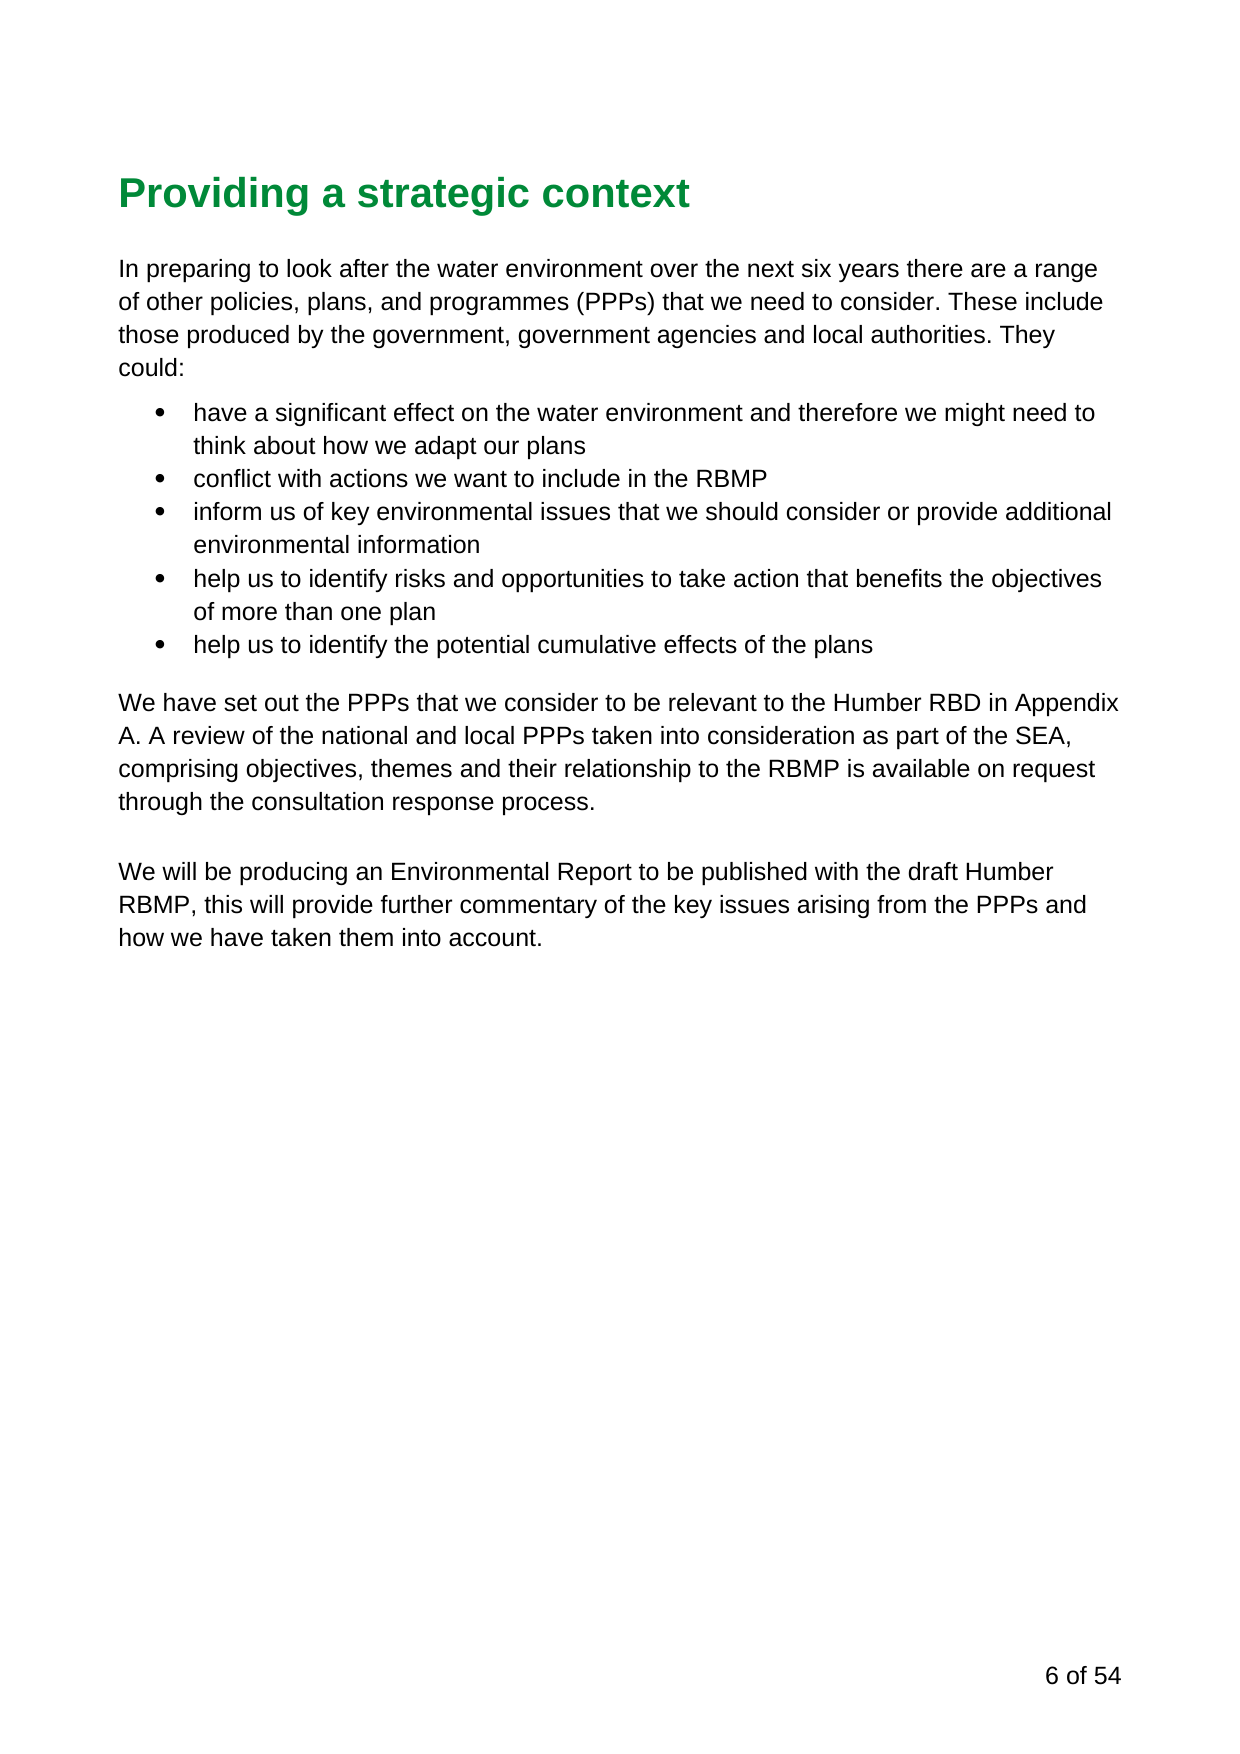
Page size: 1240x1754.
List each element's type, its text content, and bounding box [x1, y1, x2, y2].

text In preparing to look after the water environment over the next six years there are a range of other policies, plans, and programmes (PPPs) that we need to consider. These include those produced by the government, government agencies and local authorities. They could: [118, 253, 1121, 381]
list help us to identify risks and opportunities to take action that benefits the objectives of more than one plan [156, 563, 1121, 625]
list have a significant effect on the water environment and therefore we might need to think about how we adapt our plans [156, 398, 1121, 460]
subtitle Providing a strategic context [118, 168, 1121, 216]
list conflict with actions we want to include in the RBMP [156, 464, 1121, 493]
text We will be producing an Environmental Report to be published with the draft Humber RBMP, this will provide further commentary of the key issues arising from the PPPs and how we have taken them into account. [118, 857, 1121, 952]
text We have set out the PPPs that we consider to be relevant to the Humber RBD in Appendix A. A review of the national and local PPPs taken into consideration as part of the SEA, comprising objectives, themes and their relationship to the RBMP is available on request through the consultation response process. [118, 688, 1121, 816]
list help us to identify the potential cumulative effects of the plans [156, 630, 1121, 658]
list inform us of key environmental issues that we should consider or provide additional environmental information [156, 497, 1121, 559]
